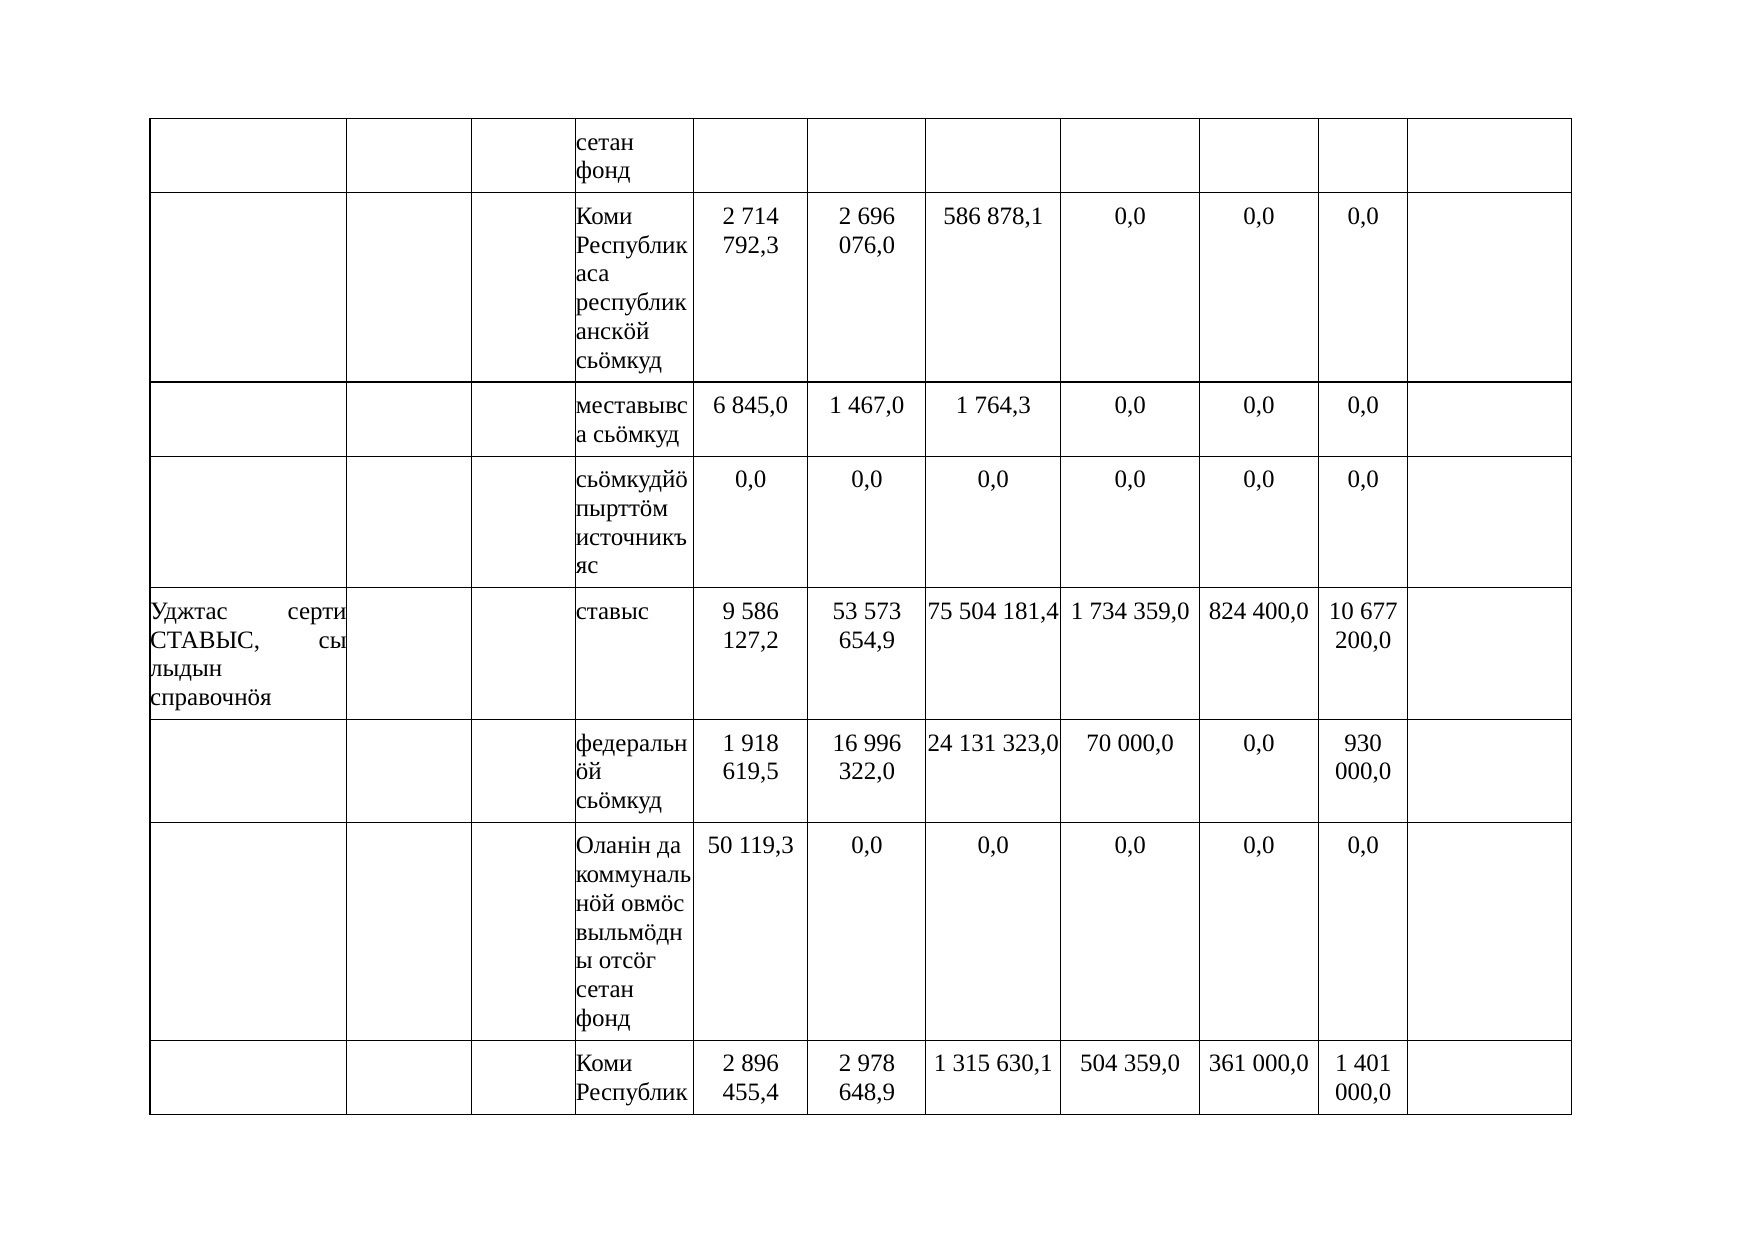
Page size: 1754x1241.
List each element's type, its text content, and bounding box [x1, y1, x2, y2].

table_cell [1408, 193, 1571, 381]
table_cell 2 896 455,4 [694, 1041, 807, 1114]
table_cell [347, 588, 471, 719]
table_cell сетан фонд [576, 119, 693, 192]
table_cell [347, 823, 471, 1040]
table_cell [347, 1041, 471, 1114]
table_cell 1 734 359,0 [1061, 588, 1199, 719]
table_cell 0,0 [1200, 383, 1318, 456]
table_cell [1408, 823, 1571, 1040]
table_cell 504 359,0 [1061, 1041, 1199, 1114]
table_cell Оланін да коммунальнӧй овмӧс выльмӧдны отсӧг сетан фонд [576, 823, 693, 1040]
table_cell [347, 720, 471, 822]
table_cell 1 315 630,1 [926, 1041, 1060, 1114]
table_cell [472, 1041, 575, 1114]
table_cell 0,0 [1200, 823, 1318, 1040]
table_cell 70 000,0 [1061, 720, 1199, 822]
table_cell 2 696 076,0 [808, 193, 925, 381]
table_cell [1408, 588, 1571, 719]
table_cell [151, 193, 346, 381]
table_cell [347, 193, 471, 381]
table_cell [472, 823, 575, 1040]
table_cell 0,0 [926, 457, 1060, 587]
table_cell 6 845,0 [694, 383, 807, 456]
table_cell Коми Республик [576, 1041, 693, 1114]
table_cell сьӧмкудйӧ пырттӧм источникъяс [576, 457, 693, 587]
table_cell [472, 193, 575, 381]
table_cell федеральнӧй сьӧмкуд [576, 720, 693, 822]
table_cell [347, 383, 471, 456]
table_cell 10 677 200,0 [1319, 588, 1407, 719]
table_cell [472, 119, 575, 192]
table_cell 24 131 323,0 [926, 720, 1060, 822]
table_cell [472, 383, 575, 456]
table_cell [1408, 383, 1571, 456]
table_cell 1 467,0 [808, 383, 925, 456]
table_cell 0,0 [1061, 193, 1199, 381]
table_cell [151, 720, 346, 822]
table_cell 2 978 648,9 [808, 1041, 925, 1114]
table_cell 50 119,3 [694, 823, 807, 1040]
table_cell 2 714 792,3 [694, 193, 807, 381]
table_cell [1408, 720, 1571, 822]
table_cell 930 000,0 [1319, 720, 1407, 822]
table_cell Коми Республикаса республиканскӧй сьӧмкуд [576, 193, 693, 381]
table_cell 0,0 [808, 823, 925, 1040]
table_cell [151, 823, 346, 1040]
table_cell меставывса сьӧмкуд [576, 383, 693, 456]
table_cell [472, 588, 575, 719]
table_cell [347, 119, 471, 192]
table_cell 0,0 [1319, 193, 1407, 381]
table_cell 0,0 [694, 457, 807, 587]
table_cell 0,0 [1200, 193, 1318, 381]
table_cell [347, 457, 471, 587]
table_cell 75 504 181,4 [926, 588, 1060, 719]
table_cell 0,0 [1319, 383, 1407, 456]
table_cell [808, 119, 925, 192]
table_cell 0,0 [1061, 457, 1199, 587]
table_cell ставыс [576, 588, 693, 719]
table_cell 53 573 654,9 [808, 588, 925, 719]
table_cell [926, 119, 1060, 192]
table_cell 1 401 000,0 [1319, 1041, 1407, 1114]
table_cell [1200, 119, 1318, 192]
table_cell [151, 383, 346, 456]
table_cell 0,0 [1200, 457, 1318, 587]
table_cell [1319, 119, 1407, 192]
table_cell 0,0 [1319, 457, 1407, 587]
table_cell [694, 119, 807, 192]
table_cell [151, 119, 346, 192]
table_cell [472, 457, 575, 587]
table_cell 0,0 [808, 457, 925, 587]
table_cell Уджтас серти СТАВЫС, сы лыдын справочнӧя [151, 588, 346, 719]
table_cell [472, 720, 575, 822]
table_cell 0,0 [1061, 823, 1199, 1040]
table_cell 1 764,3 [926, 383, 1060, 456]
table_cell [151, 457, 346, 587]
table_cell 0,0 [926, 823, 1060, 1040]
table_cell 0,0 [1319, 823, 1407, 1040]
table_cell 361 000,0 [1200, 1041, 1318, 1114]
table_cell [1408, 457, 1571, 587]
table_cell 0,0 [1061, 383, 1199, 456]
table_cell [1408, 119, 1571, 192]
table_cell 1 918 619,5 [694, 720, 807, 822]
table_cell [1408, 1041, 1571, 1114]
table_cell [1061, 119, 1199, 192]
table_cell 586 878,1 [926, 193, 1060, 381]
table_cell [151, 1041, 346, 1114]
table_cell 9 586 127,2 [694, 588, 807, 719]
table_cell 0,0 [1200, 720, 1318, 822]
table_cell 824 400,0 [1200, 588, 1318, 719]
table_cell 16 996 322,0 [808, 720, 925, 822]
